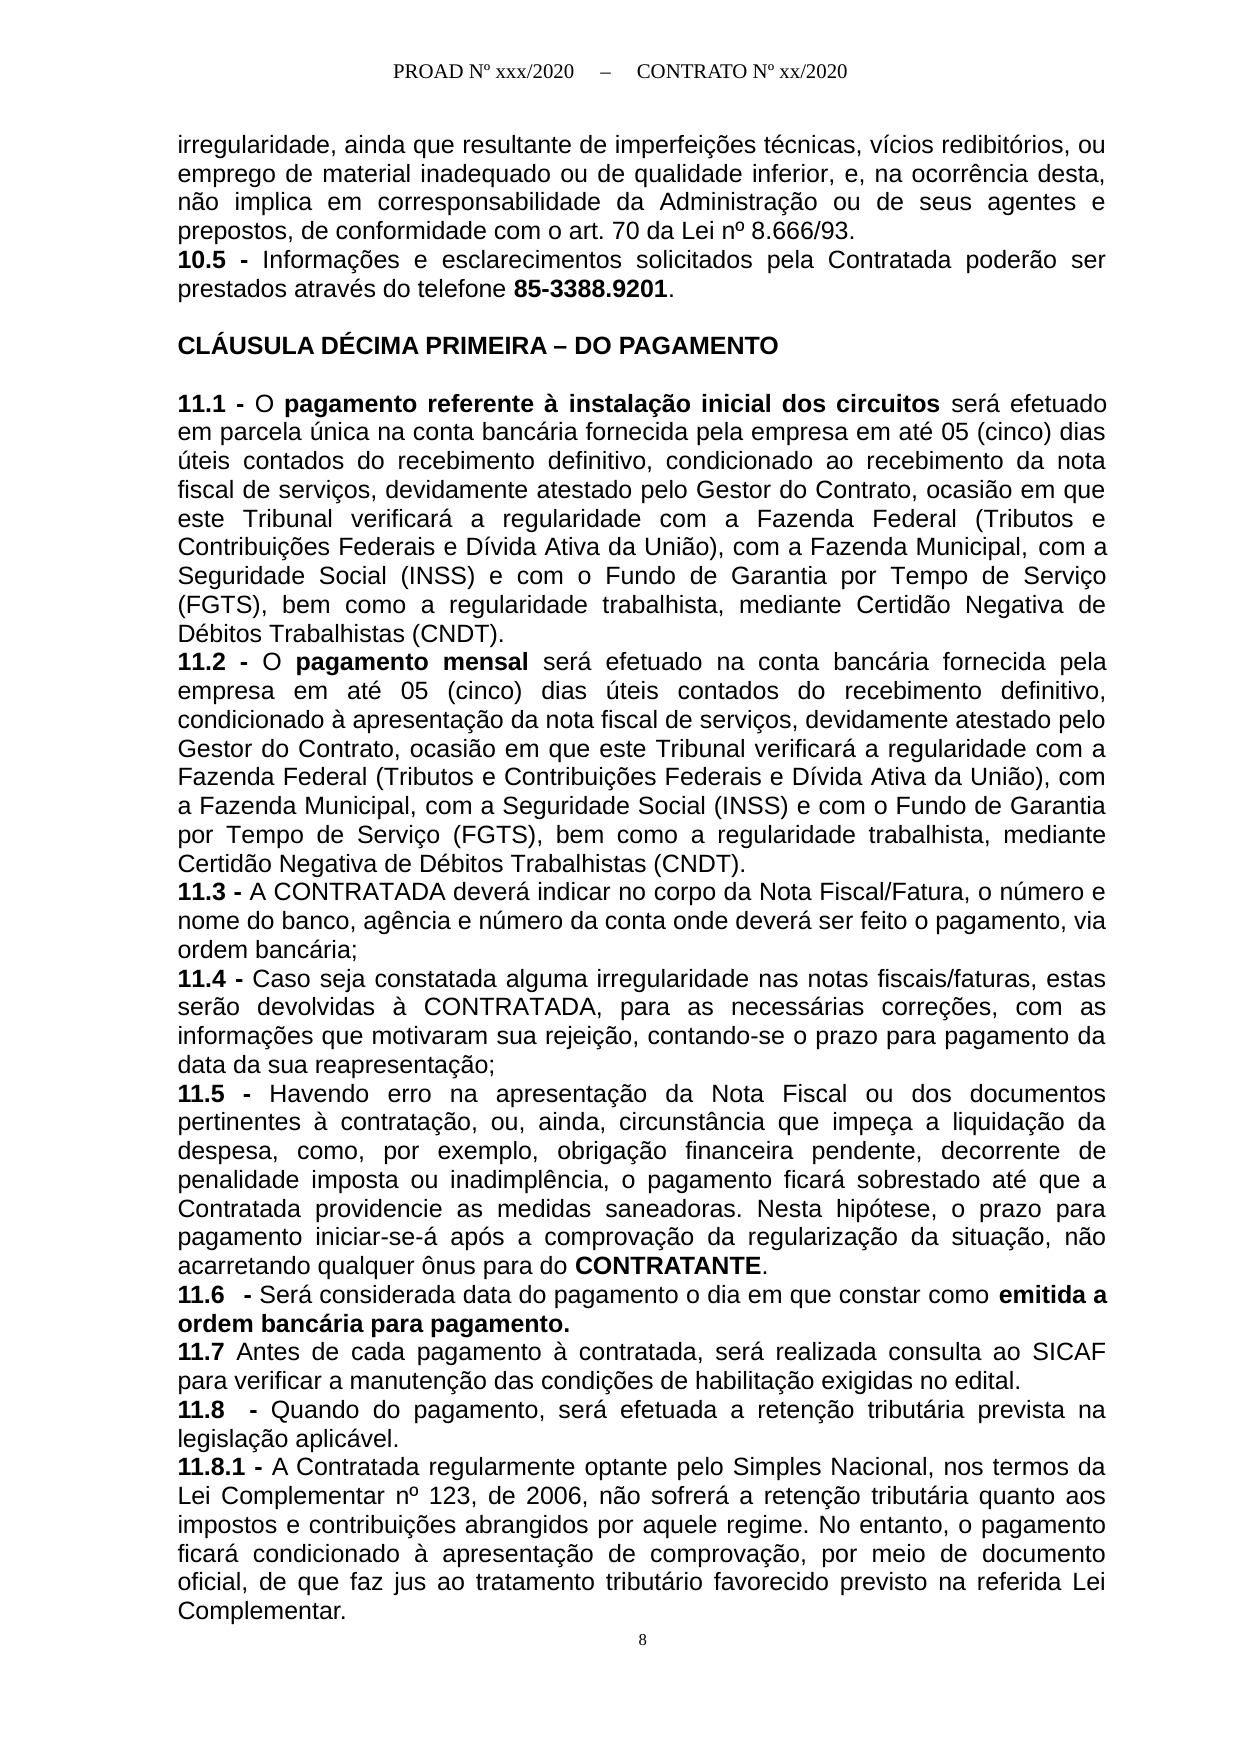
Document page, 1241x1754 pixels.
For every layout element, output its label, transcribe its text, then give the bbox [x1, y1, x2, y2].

text irregularidade, ainda que resultante de imperfeições técnicas, vícios redibitórios, ou emprego de material inadequado ou de qualidade inferior, e, na ocorrência desta, não implica em corresponsabilidade da Administração ou de seus agentes e prepostos, de conformidade com o art. 70 da Lei nº 8.666/93. [177, 130, 1107, 245]
text CLÁUSULA DÉCIMA PRIMEIRA – DO PAGAMENTO [177, 331, 1107, 360]
list - Quando do pagamento, será efetuada a retenção tributária prevista na legislação aplicável. [177, 1395, 1107, 1452]
text 11.1 - O pagamento referente à instalação inicial dos circuitos será efetuado em parcela única na conta bancária fornecida pela empresa em até 05 (cinco) dias úteis contados do recebimento definitivo, condicionado ao recebimento da nota fiscal de serviços, devidamente atestado pelo Gestor do Contrato, ocasião em que este Tribunal verificará a regularidade com a Fazenda Federal (Tributos e Contribuições Federais e Dívida Ativa da União), com a Fazenda Municipal, com a Seguridade Social (INSS) e com o Fundo de Garantia por Tempo de Serviço (FGTS), bem como a regularidade trabalhista, mediante Certidão Negativa de Débitos Trabalhistas (CNDT). [177, 389, 1107, 647]
text 11.2 - O pagamento mensal será efetuado na conta bancária fornecida pela empresa em até 05 (cinco) dias úteis contados do recebimento definitivo, condicionado à apresentação da nota fiscal de serviços, devidamente atestado pelo Gestor do Contrato, ocasião em que este Tribunal verificará a regularidade com a Fazenda Federal (Tributos e Contribuições Federais e Dívida Ativa da União), com a Fazenda Municipal, com a Seguridade Social (INSS) e com o Fundo de Garantia por Tempo de Serviço (FGTS), bem como a regularidade trabalhista, mediante Certidão Negativa de Débitos Trabalhistas (CNDT). [177, 647, 1107, 877]
text 11.4 - Caso seja constatada alguma irregularidade nas notas fiscais/faturas, estas serão devolvidas à CONTRATADA, para as necessárias correções, com as informações que motivaram sua rejeição, contando-se o prazo para pagamento da data da sua reapresentação; [177, 964, 1107, 1079]
list Antes de cada pagamento à contratada, será realizada consulta ao SICAF para verificar a manutenção das condições de habilitação exigidas no edital. [177, 1337, 1107, 1395]
text 11.5 - Havendo erro na apresentação da Nota Fiscal ou dos documentos pertinentes à contratação, ou, ainda, circunstância que impeça a liquidação da despesa, como, por exemplo, obrigação financeira pendente, decorrente de penalidade imposta ou inadimplência, o pagamento ficará sobrestado até que a Contratada providencie as medidas saneadoras. Nesta hipótese, o prazo para pagamento iniciar-se-á após a comprovação da regularização da situação, não acarretando qualquer ônus para do CONTRATANTE. [177, 1079, 1107, 1280]
text 11.8.1 - A Contratada regularmente optante pelo Simples Nacional, nos termos da Lei Complementar nº 123, de 2006, não sofrerá a retenção tributária quanto aos impostos e contribuições abrangidos por aquele regime. No entanto, o pagamento ficará condicionado à apresentação de comprovação, por meio de documento oficial, de que faz jus ao tratamento tributário favorecido previsto na referida Lei Complementar. [177, 1452, 1107, 1625]
text 11.3 - A CONTRATADA deverá indicar no corpo da Nota Fiscal/Fatura, o número e nome do banco, agência e número da conta onde deverá ser feito o pagamento, via ordem bancária; [177, 877, 1107, 964]
list - Será considerada data do pagamento o dia em que constar como emitida a ordem bancária para pagamento. [177, 1280, 1107, 1337]
text 10.5 - Informações e esclarecimentos solicitados pela Contratada poderão ser prestados através do telefone 85-3388.9201. [177, 245, 1107, 302]
